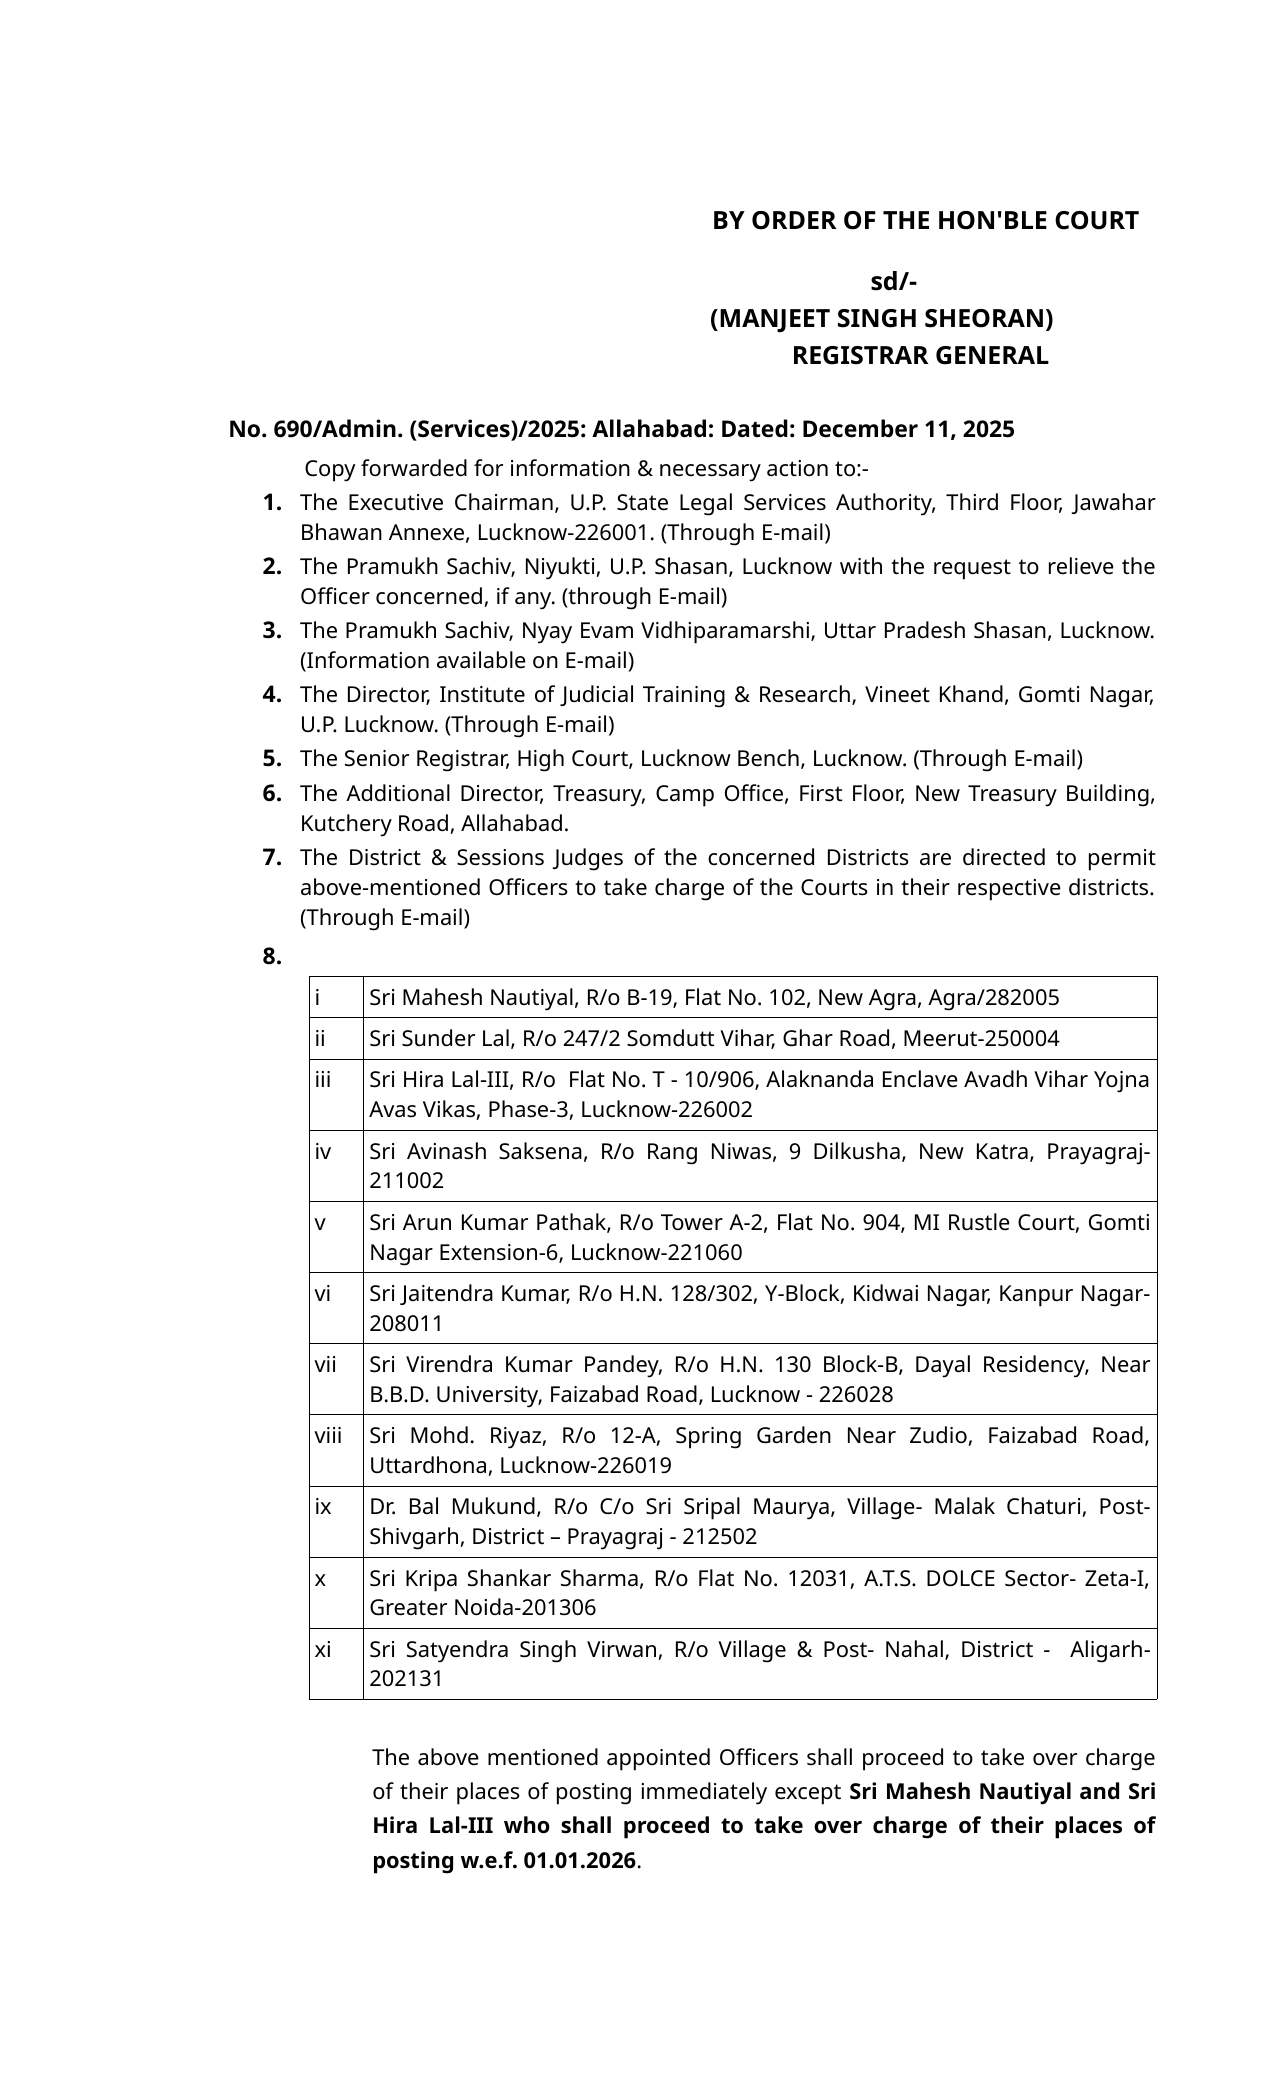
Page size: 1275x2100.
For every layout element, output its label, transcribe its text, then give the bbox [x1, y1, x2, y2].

table_cell Sri Mohd. Riyaz, R/o 12-A, Spring Garden Near Zudio, Faizabad Road, Uttardhona, Lucknow-226019 [364, 1415, 1157, 1486]
table_cell iii [310, 1060, 363, 1130]
table_cell Dr. Bal Mukund, R/o C/o Sri Sripal Maurya, Village- Malak Chaturi, Post- Shivgarh, District – Prayagraj - 212502 [364, 1487, 1157, 1557]
table_cell x [310, 1558, 363, 1628]
table_cell Sri Satyendra Singh Virwan, R/o Village & Post- Nahal, District - Aligarh- 202131 [364, 1629, 1157, 1699]
list The Pramukh Sachiv, Niyukti, U.P. Shasan, Lucknow with the request to relieve the Officer concerned, if any. (through E-mail) [262, 550, 1157, 611]
table_cell xi [310, 1629, 363, 1699]
table_cell Sri Avinash Saksena, R/o Rang Niwas, 9 Dilkusha, New Katra, Prayagraj-211002 [364, 1131, 1157, 1201]
table_cell vii [310, 1344, 363, 1414]
table_cell Sri Jaitendra Kumar, R/o H.N. 128/302, Y-Block, Kidwai Nagar, Kanpur Nagar-208011 [364, 1273, 1157, 1343]
table_header Sri Mahesh Nautiyal, R/o B-19, Flat No. 102, New Agra, Agra/282005 [364, 977, 1157, 1017]
list The District & Sessions Judges of the concerned Districts are directed to permit above-mentioned Officers to take charge of the Courts in their respective districts. (Through E-mail) [262, 841, 1157, 931]
table_cell v [310, 1202, 363, 1272]
table_cell Sri Sunder Lal, R/o 247/2 Somdutt Vihar, Ghar Road, Meerut-250004 [364, 1018, 1157, 1059]
text The above mentioned appointed Officers shall proceed to take over charge of their places of posting immediately except Sri Mahesh Nautiyal and Sri Hira Lal-III who shall proceed to take over charge of their places of posting w.e.f. 01.01.2026. [372, 1742, 1157, 1874]
table_cell Sri Virendra Kumar Pandey, R/o H.N. 130 Block-B, Dayal Residency, Near B.B.D. University, Faizabad Road, Lucknow - 226028 [364, 1344, 1157, 1414]
table_cell ii [310, 1018, 363, 1059]
text No. 690/Admin. (Services)/2025: Allahabad: Dated: December 11, 2025 [228, 413, 1157, 444]
text sd/- [750, 263, 1157, 297]
table_cell vi [310, 1273, 363, 1343]
list The Pramukh Sachiv, Nyay Evam Vidhiparamarshi, Uttar Pradesh Shasan, Lucknow. (Information available on E-mail) [262, 614, 1157, 675]
table_header i [310, 977, 363, 1017]
text (MANJEET SINGH SHEORAN) [379, 300, 1159, 334]
text Copy forwarded for information & necessary action to:- [225, 453, 1157, 483]
table_cell Sri Hira Lal-III, R/o Flat No. T - 10/906, Alaknanda Enclave Avadh Vihar Yojna Avas Vikas, Phase-3, Lucknow-226002 [364, 1060, 1157, 1130]
list The Senior Registrar, High Court, Lucknow Bench, Lucknow. (Through E-mail) [262, 742, 1157, 773]
subtitle BY ORDER OF THE HON'BLE COURT [150, 203, 1202, 237]
text REGISTRAR GENERAL [225, 337, 1157, 371]
table_cell Sri Arun Kumar Pathak, R/o Tower A-2, Flat No. 904, MI Rustle Court, Gomti Nagar Extension-6, Lucknow-221060 [364, 1202, 1157, 1272]
table_cell Sri Kripa Shankar Sharma, R/o Flat No. 12031, A.T.S. DOLCE Sector- Zeta-I, Greater Noida-201306 [364, 1558, 1157, 1628]
table_cell viii [310, 1415, 363, 1486]
list The Director, Institute of Judicial Training & Research, Vineet Khand, Gomti Nagar, U.P. Lucknow. (Through E-mail) [262, 678, 1157, 739]
table_cell iv [310, 1131, 363, 1201]
table_cell ix [310, 1487, 363, 1557]
list The Additional Director, Treasury, Camp Office, First Floor, New Treasury Building, Kutchery Road, Allahabad. [262, 776, 1157, 837]
list The Executive Chairman, U.P. State Legal Services Authority, Third Floor, Jawahar Bhawan Annexe, Lucknow-226001. (Through E-mail) [262, 486, 1157, 547]
